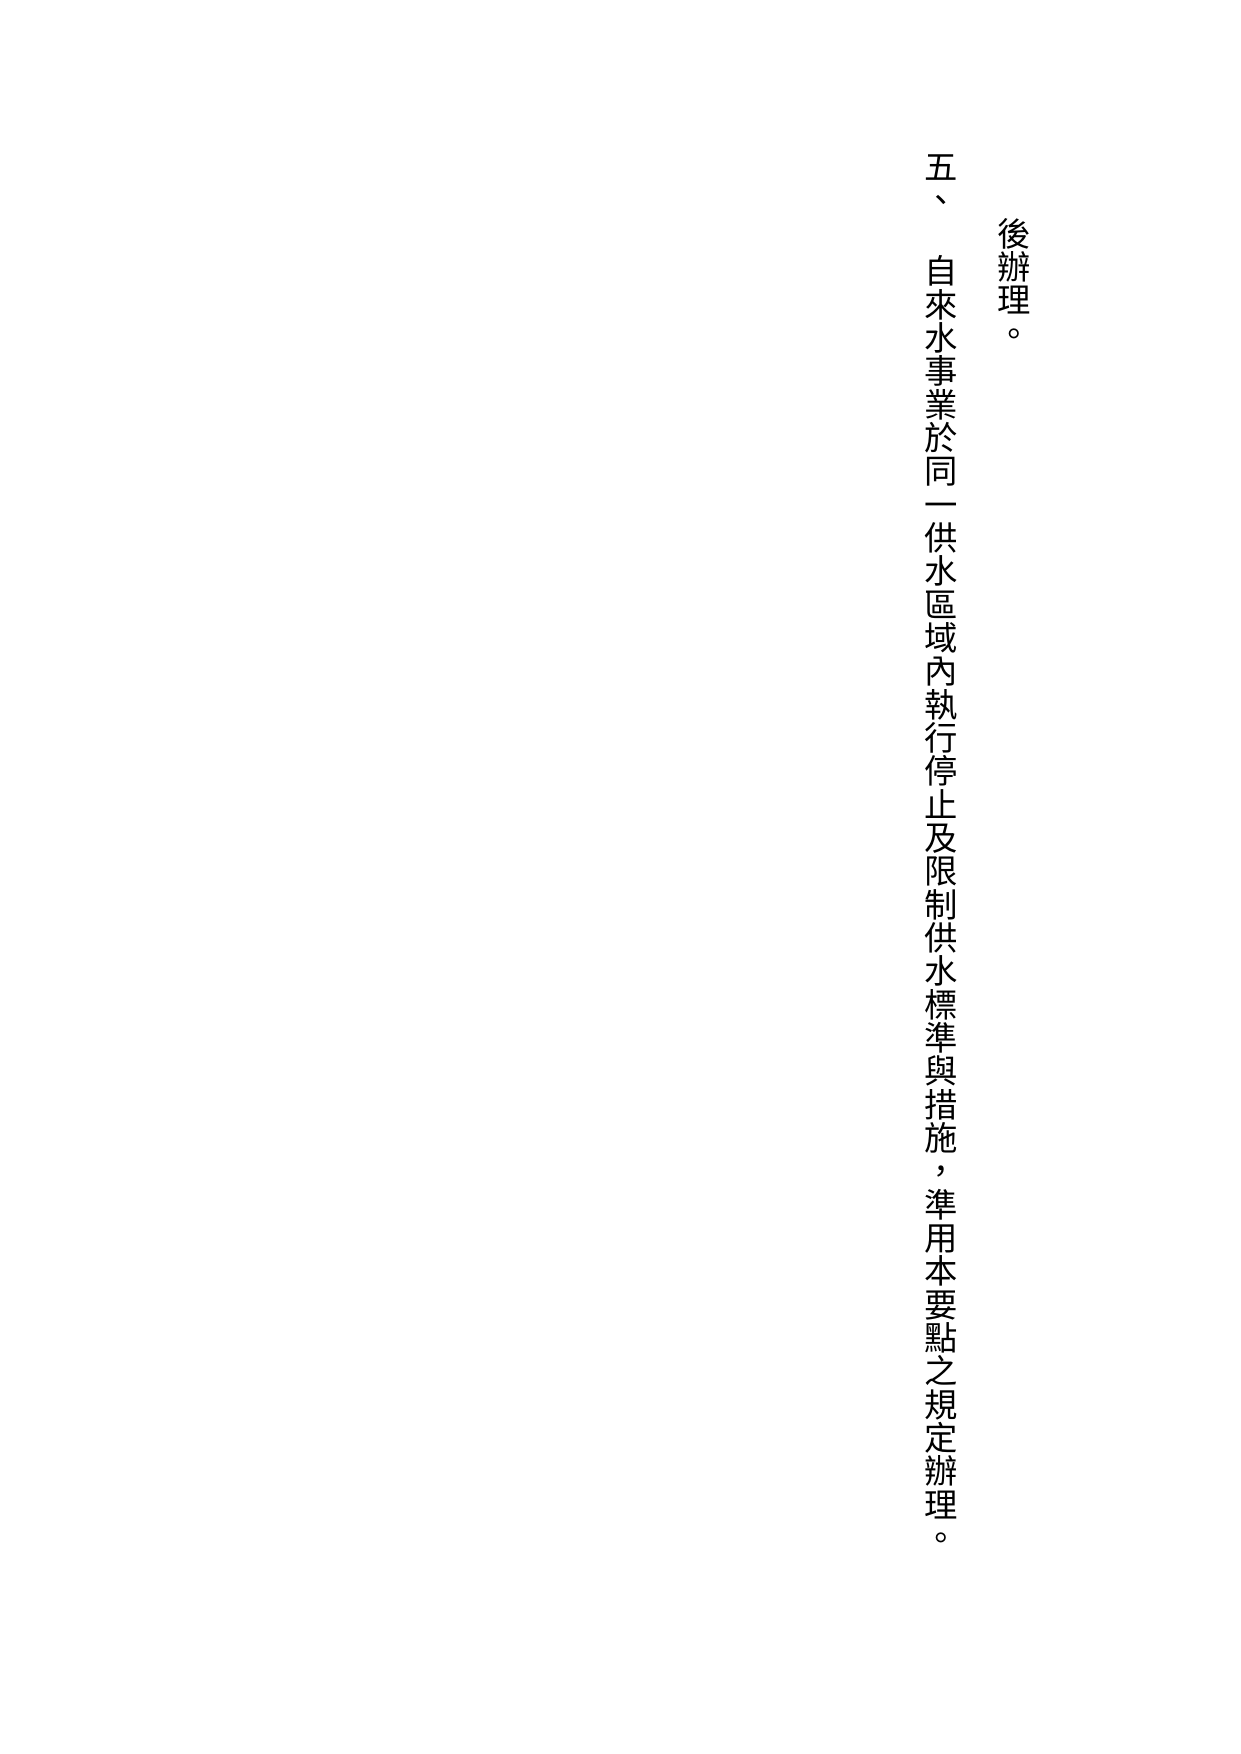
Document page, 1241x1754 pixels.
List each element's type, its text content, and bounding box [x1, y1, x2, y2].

text 後辦理。 [976, 216, 1051, 1604]
list 自來水事業於同一供水區域內執行停止及限制供水標準與措施，準用本要點之規定辦理。 [906, 150, 976, 1604]
